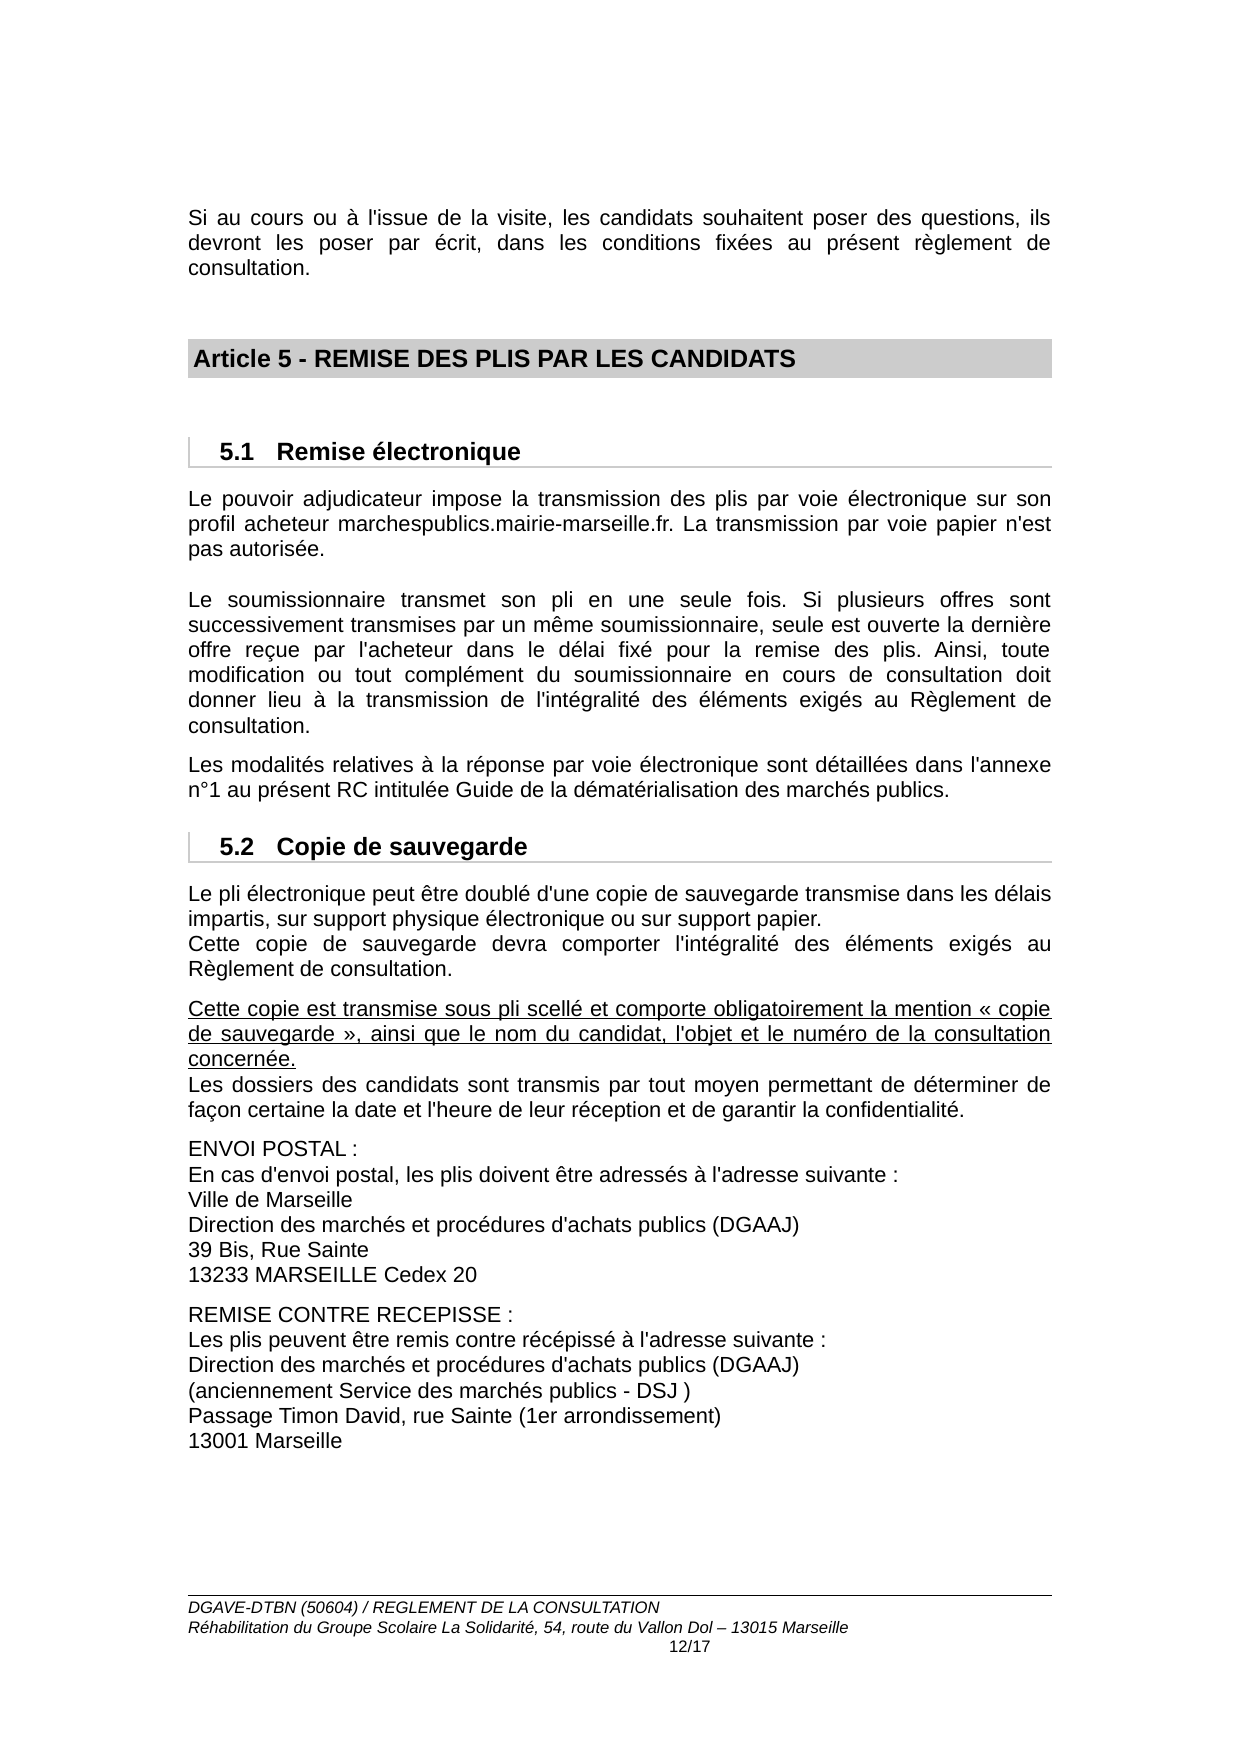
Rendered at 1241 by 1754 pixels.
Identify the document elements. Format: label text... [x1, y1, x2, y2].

text 13233 MARSEILLE Cedex 20 [188, 1262, 1052, 1287]
text 39 Bis, Rue Sainte [188, 1237, 1052, 1262]
text Les plis peuvent être remis contre récépissé à l'adresse suivante : [188, 1327, 1052, 1352]
text Ville de Marseille [188, 1187, 1052, 1212]
subtitle Copie de sauvegarde [190, 832, 1052, 861]
text de sauvegarde », ainsi que le nom du candidat, l'objet et le numéro de la consultation [188, 1019, 1052, 1043]
text (anciennement Service des marchés publics - DSJ ) [188, 1377, 1052, 1403]
text Le pli électronique peut être doublé d'une copie de sauvegarde transmise dans les délais impartis, sur support physique électronique ou sur support papier. [188, 881, 1052, 931]
text Les dossiers des candidats sont transmis par tout moyen permettant de déterminer de façon certaine la date et l'heure de leur réception et de garantir la confidentialité. [188, 1071, 1052, 1122]
text Direction des marchés et procédures d'achats publics (DGAAJ) [188, 1352, 1052, 1377]
text Passage Timon David, rue Sainte (1er arrondissement) [188, 1403, 1052, 1428]
text Cette copie est transmise sous pli scellé et comporte obligatoirement la mention « copie [188, 996, 1052, 1018]
text Les modalités relatives à la réponse par voie électronique sont détaillées dans l'annexe n°1 au présent RC intitulée Guide de la dématérialisation des marchés publics. [188, 752, 1052, 803]
text En cas d'envoi postal, les plis doivent être adressés à l'adresse suivante : [188, 1161, 1052, 1187]
text Direction des marchés et procédures d'achats publics (DGAAJ) [188, 1212, 1052, 1237]
subtitle REMISE DES PLIS PAR LES CANDIDATS [190, 342, 1050, 376]
text Cette copie de sauvegarde devra comporter l'intégralité des éléments exigés au Règlement de consultation. [188, 931, 1052, 981]
text 13001 Marseille [188, 1428, 1052, 1453]
text concernée. [188, 1044, 1052, 1071]
text Si au cours ou à l'issue de la visite, les candidats souhaitent poser des questions, ils devront les poser par écrit, dans les conditions fixées au présent règlement de consultation. [188, 204, 1052, 280]
text ENVOI POSTAL : [188, 1136, 1052, 1161]
subtitle Remise électronique [190, 437, 1052, 466]
text Le soumissionnaire transmet son pli en une seule fois. Si plusieurs offres sont successivement transmises par un même soumissionnaire, seule est ouverte la dernière offre reçue par l'acheteur dans le délai fixé pour la remise des plis. Ainsi, toute modification ou tout complément du soumissionnaire en cours de consultation doit donner lieu à la transmission de l'intégralité des éléments exigés au Règlement de consultation. [188, 587, 1052, 738]
text Le pouvoir adjudicateur impose la transmission des plis par voie électronique sur son profil acheteur marchespublics.mairie-marseille.fr. La transmission par voie papier n'est pas autorisée. [188, 486, 1052, 561]
text REMISE CONTRE RECEPISSE : [188, 1302, 1052, 1327]
